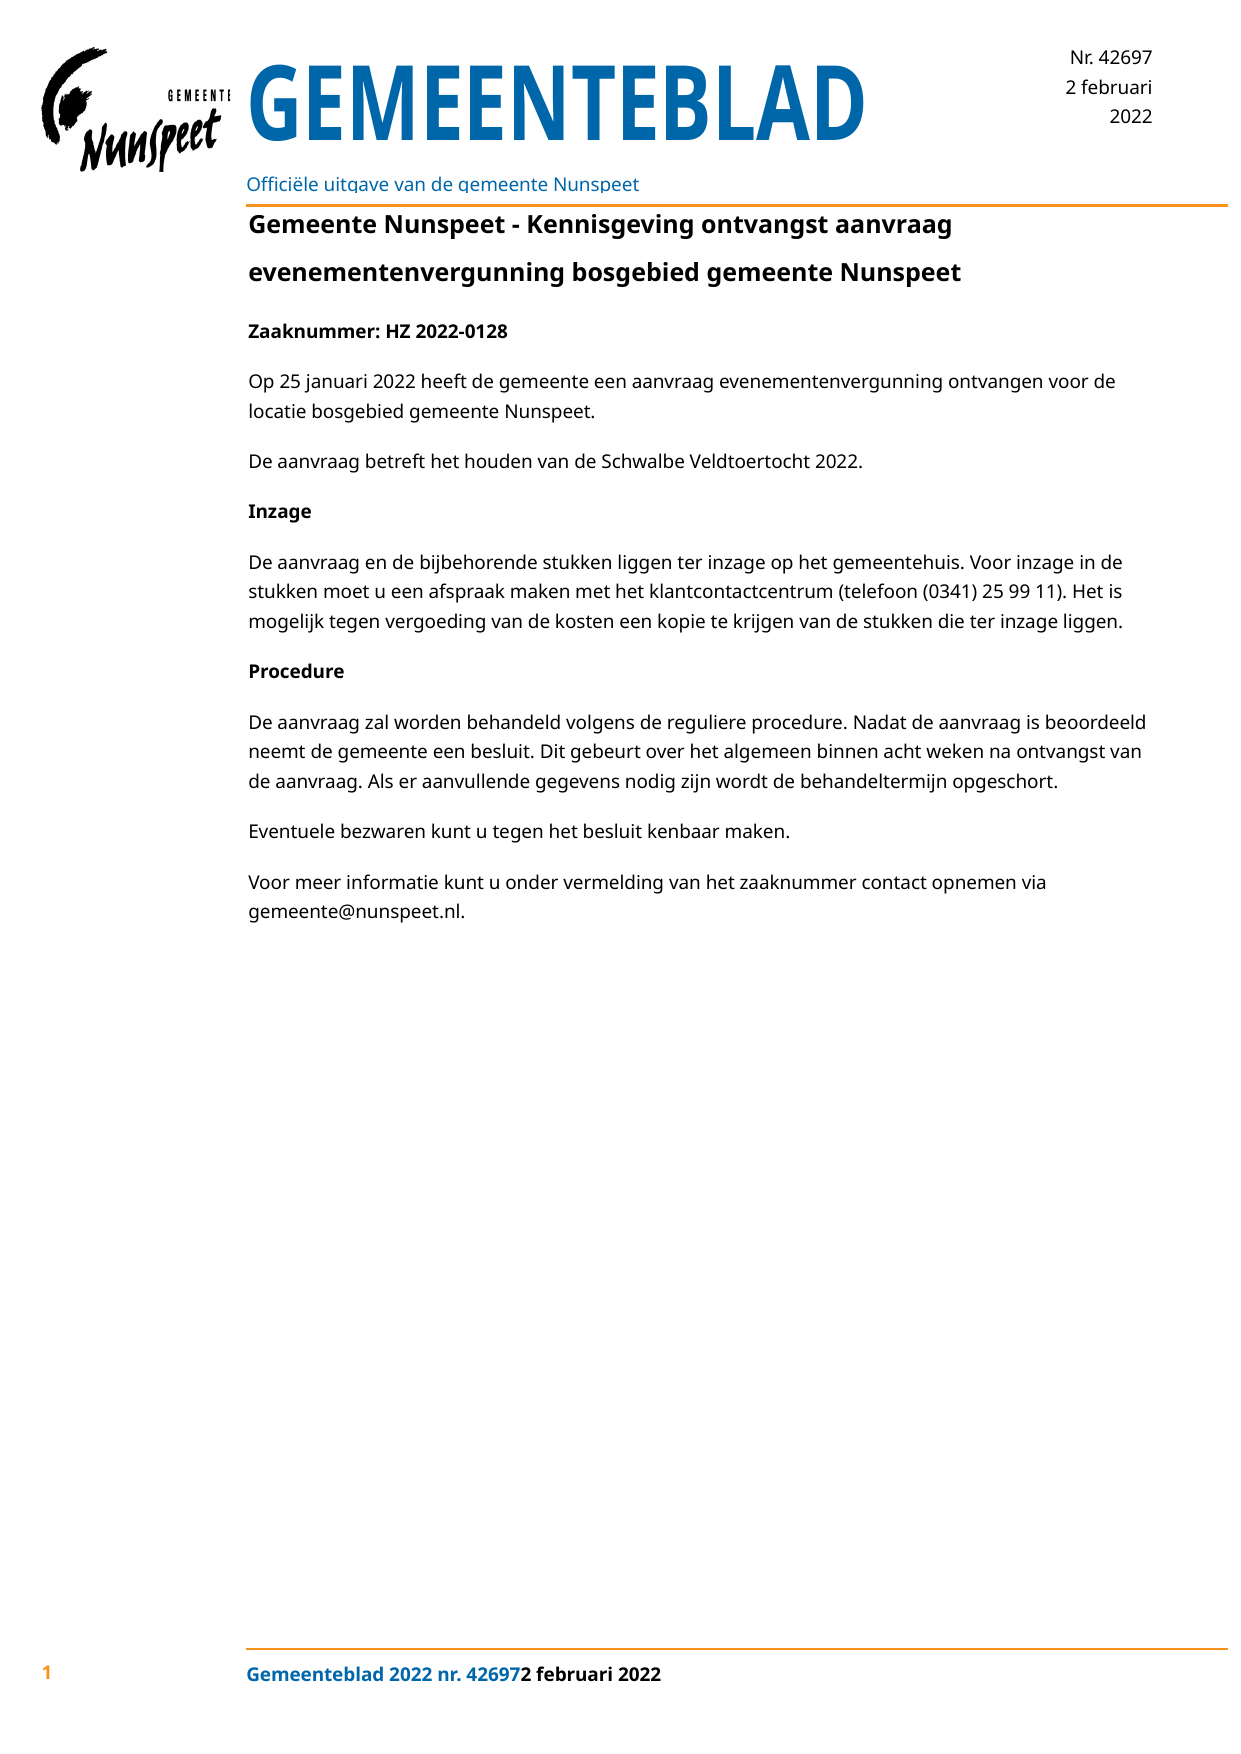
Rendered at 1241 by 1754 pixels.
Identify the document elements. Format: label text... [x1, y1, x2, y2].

text Op 25 januari 2022 heeft de gemeente een aanvraag evenementenvergunning ontvangen voor de locatie bosgebied gemeente Nunspeet. [248, 368, 1152, 424]
text De aanvraag betreft het houden van de Schwalbe Veldtoertocht 2022. [248, 448, 1152, 474]
text Voor meer informatie kunt u onder vermelding van het zaaknummer contact opnemen via gemeente@nunspeet.nl. [248, 869, 1152, 924]
text Inzage [248, 499, 1152, 524]
text De aanvraag en de bijbehorende stukken liggen ter inzage op het gemeentehuis. Voor inzage in de stukken moet u een afspraak maken met het klantcontactcentrum (telefoon (0341) 25 99 11). Het is mogelijk tegen vergoeding van de kosten een kopie te krijgen van de stukken die ter inzage liggen. [248, 549, 1152, 634]
text Gemeente Nunspeet - Kennisgeving ontvangst aanvraag evenementenvergunning bosgebied gemeente Nunspeet [248, 207, 1152, 288]
text De aanvraag zal worden behandeld volgens de reguliere procedure. Nadat de aanvraag is beoordeeld neemt de gemeente een besluit. Dit gebeurt over het algemeen binnen acht weken na ontvangst van de aanvraag. Als er aanvullende gegevens nodig zijn wordt de behandeltermijn opgeschort. [248, 709, 1152, 794]
text Eventuele bezwaren kunt u tegen het besluit kenbaar maken. [248, 819, 1152, 844]
picture [41, 47, 231, 172]
text Procedure [248, 659, 1152, 684]
text Zaaknummer: HZ 2022-0128 [248, 318, 1152, 344]
